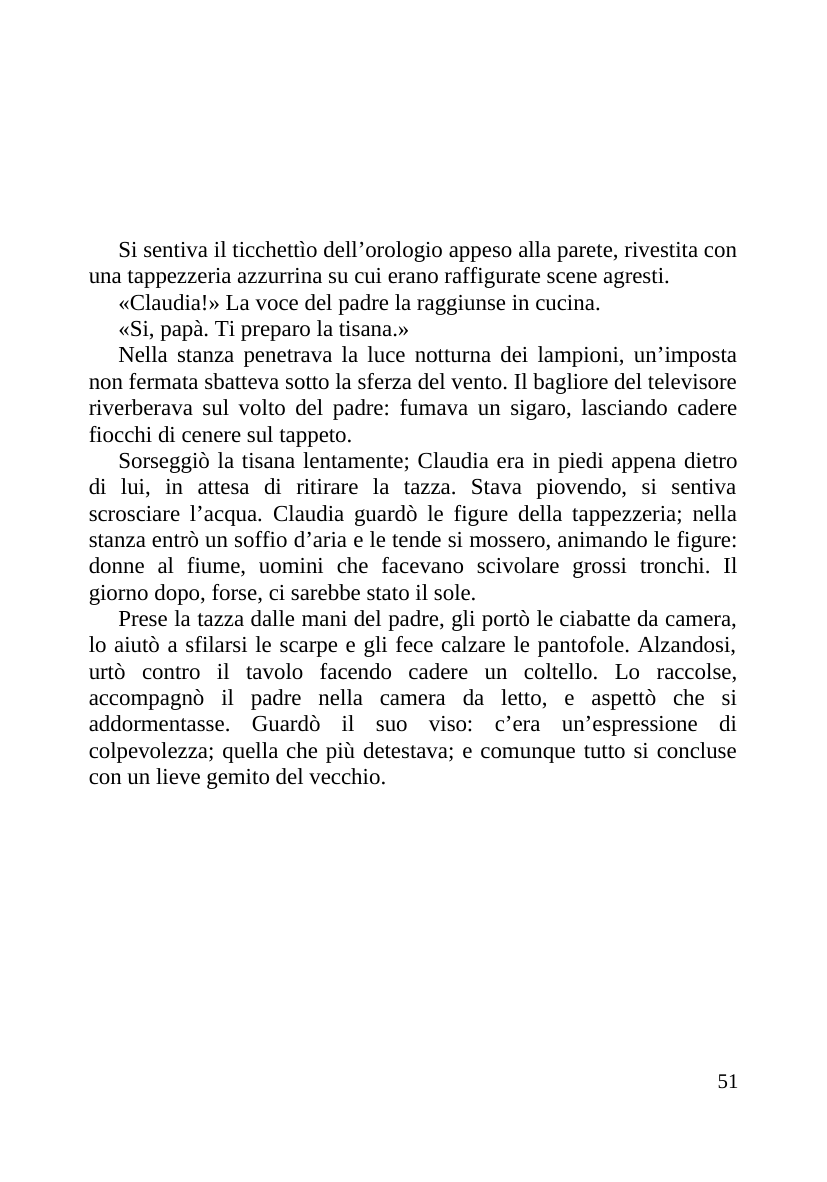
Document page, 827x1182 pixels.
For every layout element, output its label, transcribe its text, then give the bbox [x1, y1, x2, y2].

text «Si, papà. Ti preparo la tisana.» [88, 315, 738, 342]
text Sorseggiò la tisana lentamente; Claudia era in piedi appena dietro di lui, in attesa di ritirare la tazza. Stava piovendo, si sentiva scrosciare l’acqua. Claudia guardò le figure della tappezzeria; nella stanza entrò un soffio d’aria e le tende si mossero, animando le figure: donne al fiume, uomini che facevano scivolare grossi tronchi. Il giorno dopo, forse, ci sarebbe stato il sole. [88, 447, 738, 605]
text Prese la tazza dalle mani del padre, gli portò le ciabatte da camera, lo aiutò a sfilarsi le scarpe e gli fece calzare le pantofole. Alzandosi, urtò contro il tavolo facendo cadere un coltello. Lo raccolse, accompagnò il padre nella camera da letto, e aspettò che si addormentasse. Guardò il suo viso: c’era un’espressione di colpevolezza; quella che più detestava; e comunque tutto si concluse con un lieve gemito del vecchio. [88, 605, 738, 789]
text «Claudia!» La voce del padre la raggiunse in cucina. [88, 289, 738, 315]
text Nella stanza penetrava la luce notturna dei lampioni, un’imposta non fermata sbatteva sotto la sferza del vento. Il bagliore del televisore riverberava sul volto del padre: fumava un sigaro, lasciando cadere fiocchi di cenere sul tappeto. [88, 342, 738, 447]
text Si sentiva il ticchettìo dell’orologio appeso alla parete, rivestita con una tappezzeria azzurrina su cui erano raffigurate scene agresti. [88, 236, 738, 289]
